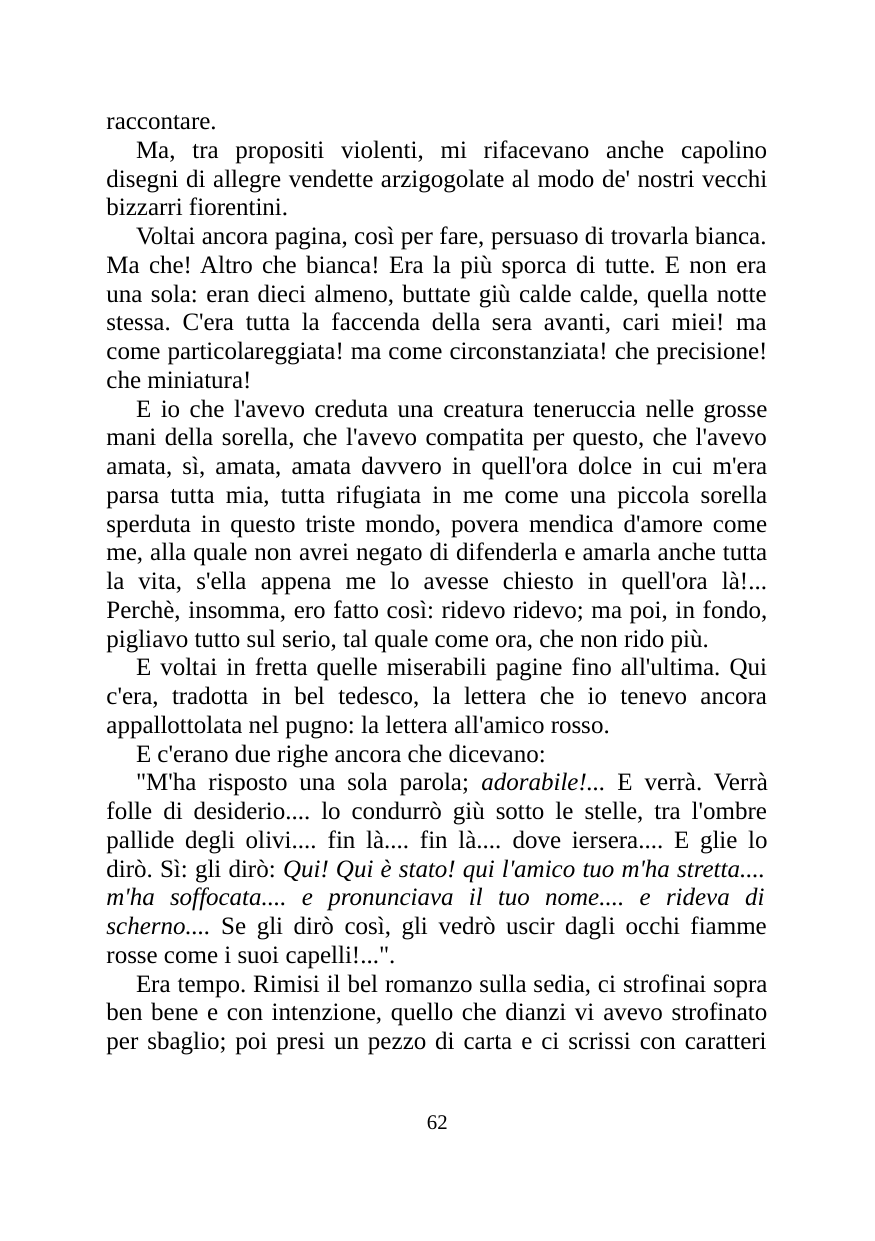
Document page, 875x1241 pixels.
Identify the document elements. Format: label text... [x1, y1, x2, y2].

text "M'ha risposto una sola parola; adorabile!... E verrà. Verrà folle di desiderio.... lo condurrò giù sotto le stelle, tra l'ombre pallide degli olivi.... fin là.... fin là.... dove iersera.... E glie lo dirò. Sì: gli dirò: Qui! Qui è stato! qui l'amico tuo m'ha stretta.... m'ha soffocata.... e pronunciava il tuo nome.... e rideva di scherno.... Se gli dirò così, gli vedrò uscir dagli occhi fiamme rosse come i suoi capelli!...". [106, 767, 768, 969]
text Era tempo. Rimisi il bel romanzo sulla sedia, ci strofinai sopra ben bene e con intenzione, quello che dianzi vi avevo strofinato per sbaglio; poi presi un pezzo di carta e ci scrissi con caratteri [106, 969, 768, 1055]
text E c'erano due righe ancora che dicevano: [106, 739, 768, 767]
text Ma, tra propositi violenti, mi rifacevano anche capolino disegni di allegre vendette arzigogolate al modo de' nostri vecchi bizzarri fiorentini. [106, 135, 768, 221]
text E voltai in fretta quelle miserabili pagine fino all'ultima. Qui c'era, tradotta in bel tedesco, la lettera che io tenevo ancora appallottolata nel pugno: la lettera all'amico rosso. [106, 652, 768, 739]
text raccontare. [106, 106, 768, 135]
text E io che l'avevo creduta una creatura teneruccia nelle grosse mani della sorella, che l'avevo compatita per questo, che l'avevo amata, sì, amata, amata davvero in quell'ora dolce in cui m'era parsa tutta mia, tutta rifugiata in me come una piccola sorella sperduta in questo triste mondo, povera mendica d'amore come me, alla quale non avrei negato di difenderla e amarla anche tutta la vita, s'ella appena me lo avesse chiesto in quell'ora là!... Perchè, insomma, ero fatto così: ridevo ridevo; ma poi, in fondo, pigliavo tutto sul serio, tal quale come ora, che non rido più. [106, 394, 768, 652]
text Voltai ancora pagina, così per fare, persuaso di trovarla bianca. Ma che! Altro che bianca! Era la più sporca di tutte. E non era una sola: eran dieci almeno, buttate giù calde calde, quella notte stessa. C'era tutta la faccenda della sera avanti, cari miei! ma come particolareggiata! ma come circonstanziata! che precisione! che miniatura! [106, 221, 768, 394]
